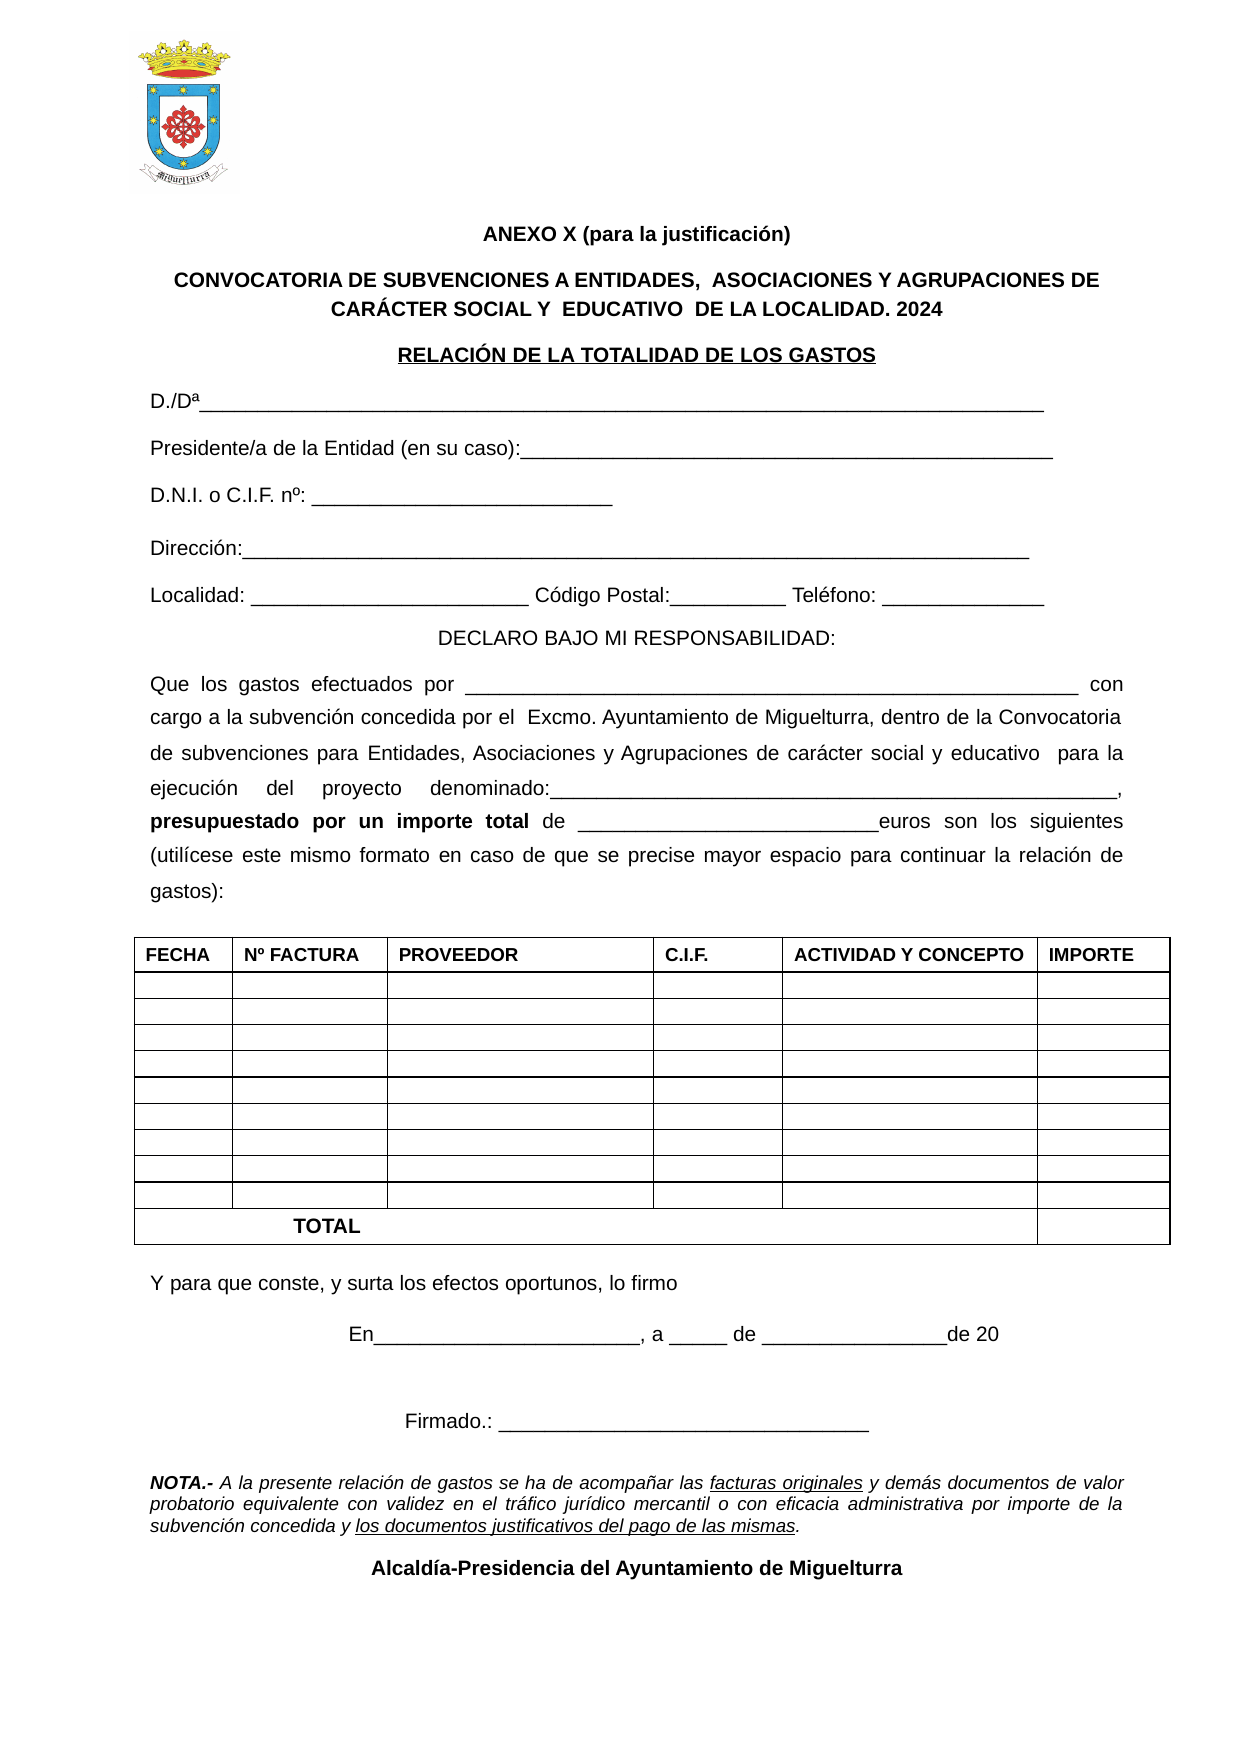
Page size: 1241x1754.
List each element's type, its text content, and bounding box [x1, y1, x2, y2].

table_cell [654, 1156, 782, 1181]
table_cell [388, 1051, 653, 1076]
table_cell [783, 999, 1037, 1024]
table_cell [783, 1051, 1037, 1076]
table_cell [135, 1025, 232, 1050]
text Presidente/a de la Entidad (en su caso):______________________________________________ [150, 436, 1123, 460]
table_cell [388, 999, 653, 1024]
table_cell [1038, 1130, 1169, 1155]
table_cell [783, 973, 1037, 998]
text Localidad: ________________________ Código Postal:__________ Teléfono: ______________ [150, 583, 1123, 607]
table_cell [1038, 1209, 1169, 1244]
table_cell [1038, 1183, 1169, 1208]
table_cell [654, 1051, 782, 1076]
picture [128, 31, 240, 194]
table_cell [783, 1156, 1037, 1181]
text CONVOCATORIA DE SUBVENCIONES A ENTIDADES, ASOCIACIONES Y AGRUPACIONES DE CARÁCTER SOCIAL Y EDUCATIVO DE LA LOCALIDAD. 2024 [150, 268, 1123, 321]
table_cell [1038, 1156, 1169, 1181]
table_cell [233, 973, 387, 998]
table_cell [233, 1183, 387, 1208]
table_cell [233, 999, 387, 1024]
table_cell [783, 1104, 1037, 1129]
table_cell [135, 999, 232, 1024]
table_cell [135, 1130, 232, 1155]
table_cell [654, 1025, 782, 1050]
table_cell [654, 999, 782, 1024]
table_cell [783, 1078, 1037, 1103]
text Firmado.: ________________________________ [150, 1408, 1123, 1432]
table_cell [388, 1104, 653, 1129]
table_cell TOTAL [135, 1209, 1037, 1244]
text Alcaldía-Presidencia del Ayuntamiento de Miguelturra [150, 1556, 1123, 1579]
table_cell [135, 1183, 232, 1208]
table_cell [233, 1078, 387, 1103]
table_header PROVEEDOR [388, 938, 653, 971]
table_cell [1038, 973, 1169, 998]
text ANEXO X (para la justificación) [150, 222, 1123, 246]
table_cell [783, 1025, 1037, 1050]
table_cell [388, 1025, 653, 1050]
table_cell [135, 1051, 232, 1076]
text Dirección:____________________________________________________________________ [150, 536, 1123, 560]
table_cell [654, 973, 782, 998]
table_cell [233, 1130, 387, 1155]
table_cell [654, 1130, 782, 1155]
table_cell [1038, 1104, 1169, 1129]
table_cell [135, 1156, 232, 1181]
table_cell [783, 1183, 1037, 1208]
text NOTA.- A la presente relación de gastos se ha de acompañar las facturas originales y demás documentos de valor probatorio equivalente con validez en el tráfico jurídico mercantil o con eficacia administrativa por importe de la subvención concedida y los documentos justificativos del pago de las mismas. [150, 1472, 1123, 1536]
table_cell [388, 1156, 653, 1181]
table_cell [654, 1104, 782, 1129]
table_header C.I.F. [654, 938, 782, 971]
table_header FECHA [135, 938, 232, 971]
text Y para que conste, y surta los efectos oportunos, lo firmo [150, 1271, 1123, 1294]
table_cell [654, 1183, 782, 1208]
text DECLARO BAJO MI RESPONSABILIDAD: [150, 625, 1123, 649]
text RELACIÓN DE LA TOTALIDAD DE LOS GASTOS [150, 342, 1123, 366]
table_header IMPORTE [1038, 938, 1169, 971]
text En_______________________, a _____ de ________________de 20 [150, 1322, 1123, 1346]
table_cell [1038, 1078, 1169, 1103]
table_cell [1038, 1025, 1169, 1050]
table_cell [233, 1051, 387, 1076]
table_cell [135, 1078, 232, 1103]
table_cell [388, 973, 653, 998]
text D./Dª_________________________________________________________________________ [150, 388, 1123, 412]
table_cell [135, 973, 232, 998]
text Que los gastos efectuados por _____________________________________________________ con cargo a la subvención concedida por el Excmo. Ayuntamiento de Miguelturra, dentro de la Convocatoria de subvenciones para Entidades, Asociaciones y Agrupaciones de carácter social y educativo para la ejecución del proyecto denominado:_________________________________________________, presupuestado por un importe total de __________________________euros son los siguientes (utilícese este mismo formato en caso de que se precise mayor espacio para continuar la relación de gastos): [150, 671, 1123, 903]
text D.N.I. o C.I.F. nº: __________________________ [150, 483, 1123, 507]
table_cell [388, 1078, 653, 1103]
table_cell [388, 1183, 653, 1208]
table_cell [1038, 1051, 1169, 1076]
table_cell [1038, 999, 1169, 1024]
table_cell [388, 1130, 653, 1155]
table_cell [233, 1025, 387, 1050]
table_cell [233, 1156, 387, 1181]
table_cell [233, 1104, 387, 1129]
table_header ACTIVIDAD Y CONCEPTO [783, 938, 1037, 971]
table_cell [654, 1078, 782, 1103]
table_header Nº FACTURA [233, 938, 387, 971]
table_cell [135, 1104, 232, 1129]
table_cell [783, 1130, 1037, 1155]
